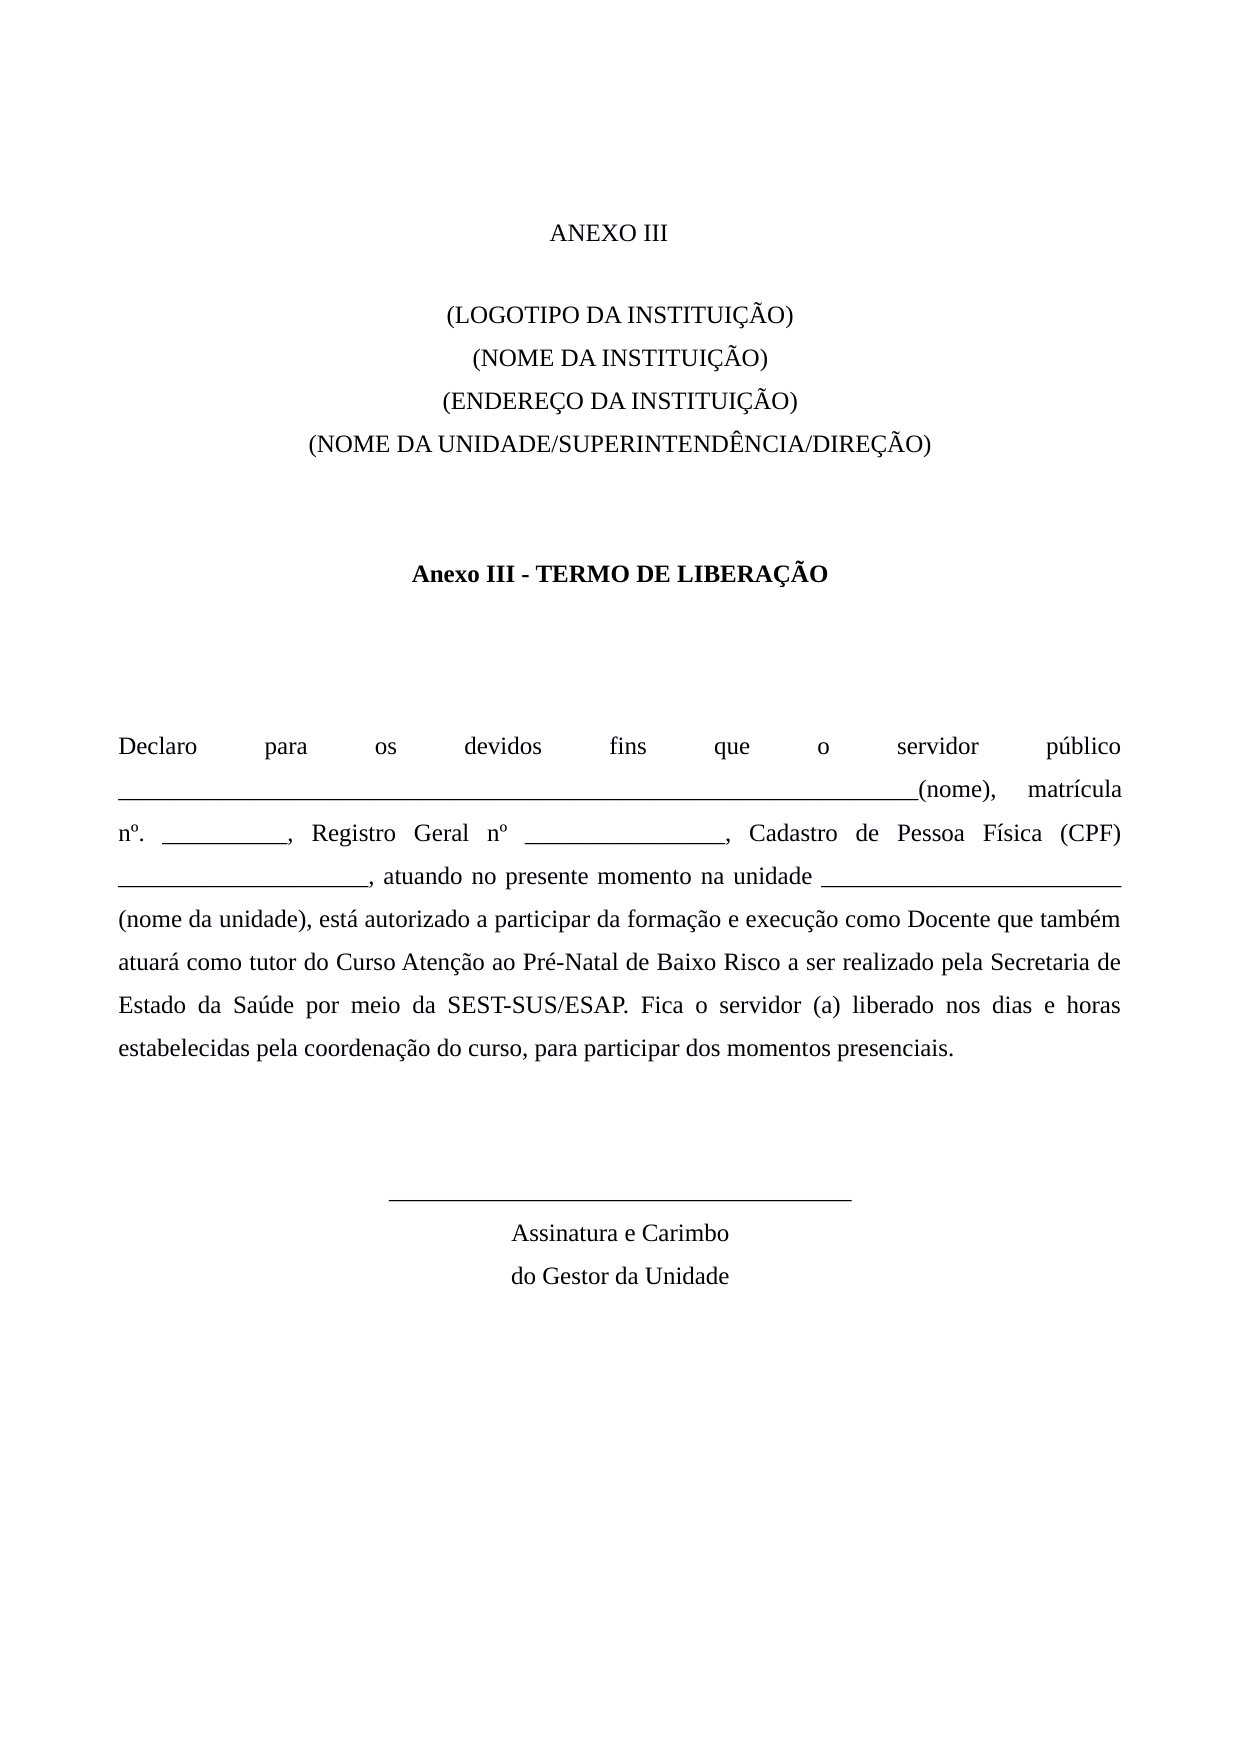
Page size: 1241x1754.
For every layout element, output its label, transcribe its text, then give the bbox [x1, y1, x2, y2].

text Anexo III - TERMO DE LIBERAÇÃO [118, 559, 1122, 588]
text (NOME DA INSTITUIÇÃO) [118, 343, 1122, 372]
text ANEXO III [118, 218, 1099, 246]
text Assinatura e Carimbo [118, 1218, 1122, 1247]
text (ENDEREÇO DA INSTITUIÇÃO) [118, 386, 1122, 415]
text Declaro para os devidos fins que o servidor público ________________________________________________________________(nome), matrícula nº. __________, Registro Geral nº ________________, Cadastro de Pessoa Física (CPF) ____________________, atuando no presente momento na unidade ________________________ (nome da unidade), está autorizado a participar da formação e execução como Docente que também atuará como tutor do Curso Atenção ao Pré-Natal de Baixo Risco a ser realizado pela Secretaria de Estado da Saúde por meio da SEST-SUS/ESAP. Fica o servidor (a) liberado nos dias e horas estabelecidas pela coordenação do curso, para participar dos momentos presenciais. [118, 731, 1122, 1062]
text _____________________________________ [118, 1175, 1122, 1204]
text (LOGOTIPO DA INSTITUIÇÃO) [118, 300, 1122, 329]
text do Gestor da Unidade [118, 1261, 1122, 1290]
text (NOME DA UNIDADE/SUPERINTENDÊNCIA/DIREÇÃO) [118, 429, 1122, 458]
